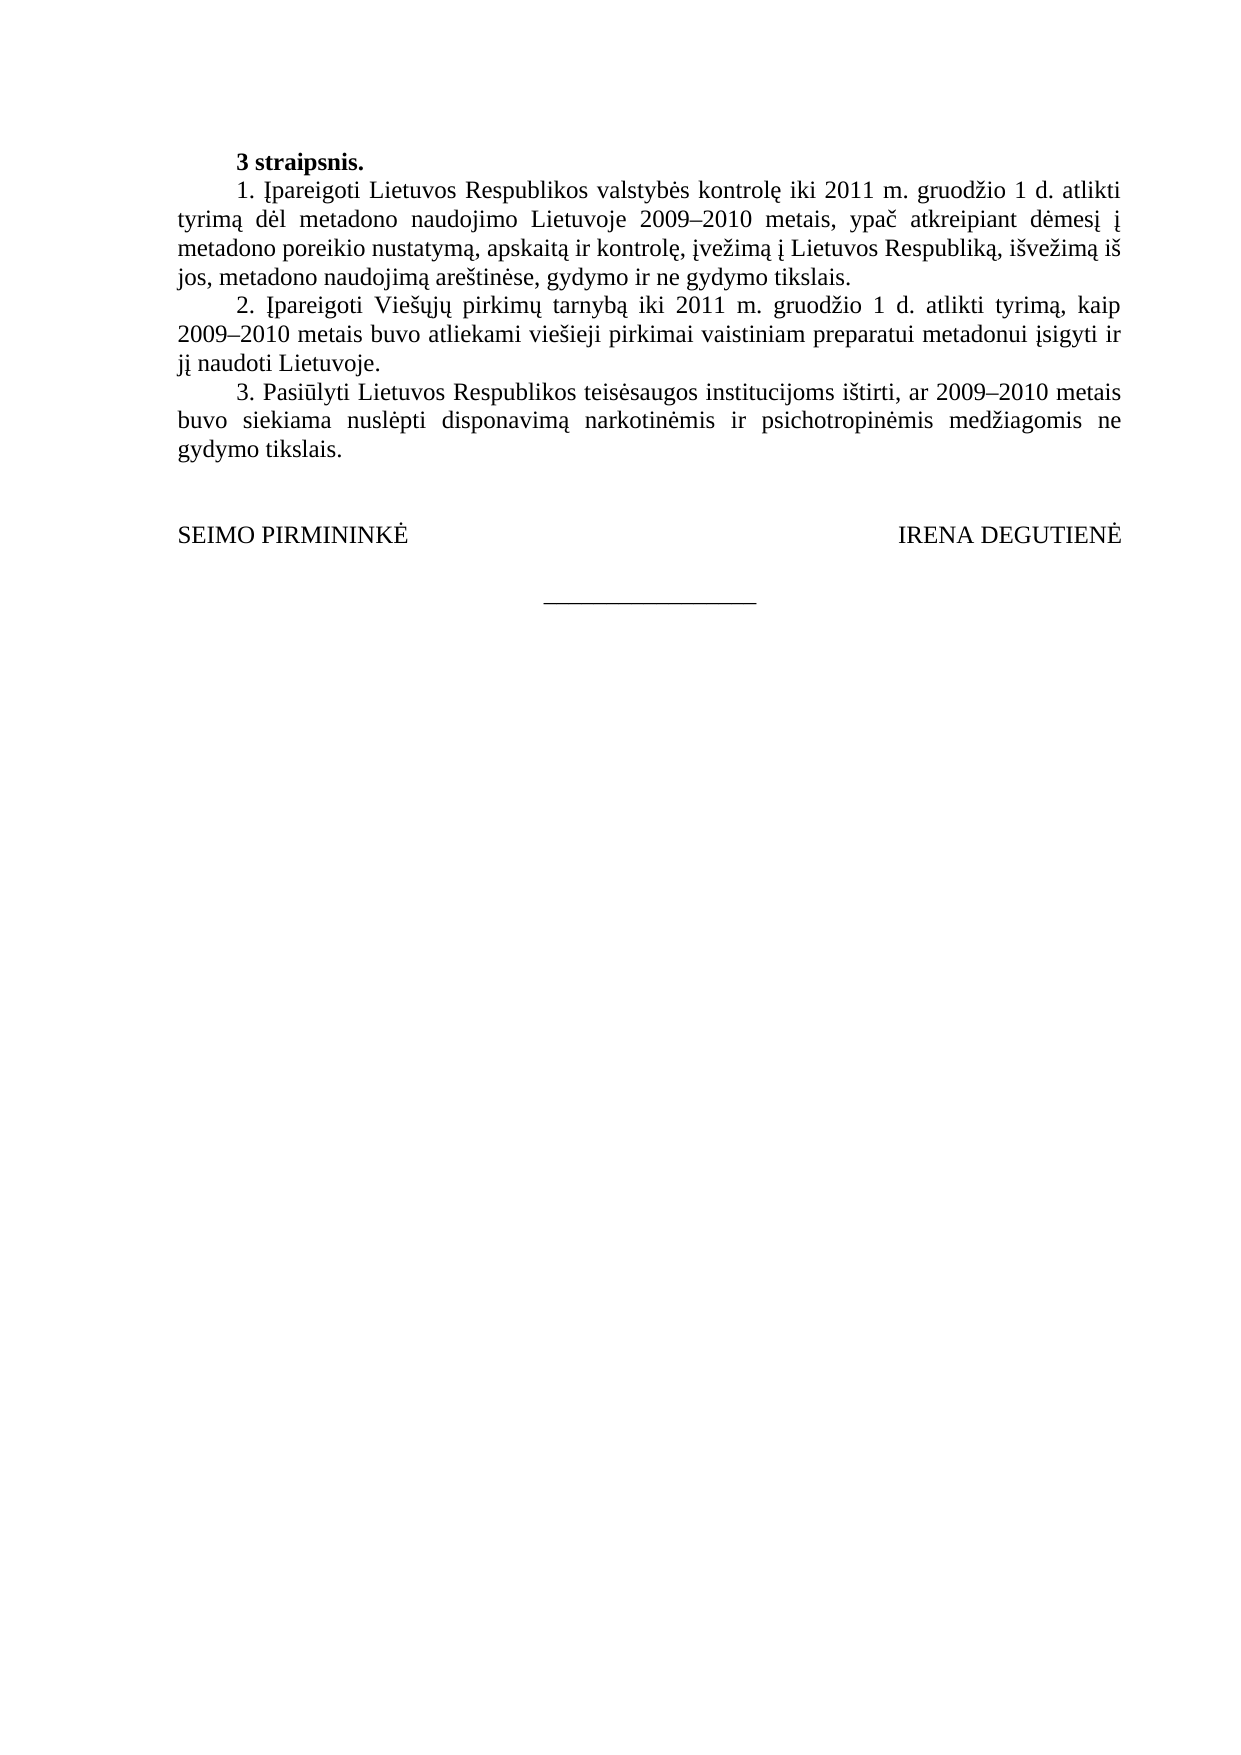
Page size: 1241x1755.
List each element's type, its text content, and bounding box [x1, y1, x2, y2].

text 2. Įpareigoti Viešųjų pirkimų tarnybą iki 2011 m. gruodžio 1 d. atlikti tyrimą, kaip 2009–2010 metais buvo atliekami viešieji pirkimai vaistiniam preparatui metadonui įsigyti ir jį naudoti Lietuvoje. [177, 291, 1122, 377]
text _________________ [177, 578, 1122, 607]
text 3 straipsnis. [177, 147, 1122, 176]
text 3. Pasiūlyti Lietuvos Respublikos teisėsaugos institucijoms ištirti, ar 2009–2010 metais buvo siekiama nuslėpti disponavimą narkotinėmis ir psichotropinėmis medžiagomis ne gydymo tikslais. [177, 377, 1122, 463]
text 1. Įpareigoti Lietuvos Respublikos valstybės kontrolę iki 2011 m. gruodžio 1 d. atlikti tyrimą dėl metadono naudojimo Lietuvoje 2009–2010 metais, ypač atkreipiant dėmesį į metadono poreikio nustatymą, apskaitą ir kontrolę, įvežimą į Lietuvos Respubliką, išvežimą iš jos, metadono naudojimą areštinėse, gydymo ir ne gydymo tikslais. [177, 176, 1122, 291]
text SEIMO PIRMININKĖ IRENA DEGUTIENĖ [177, 521, 1122, 549]
